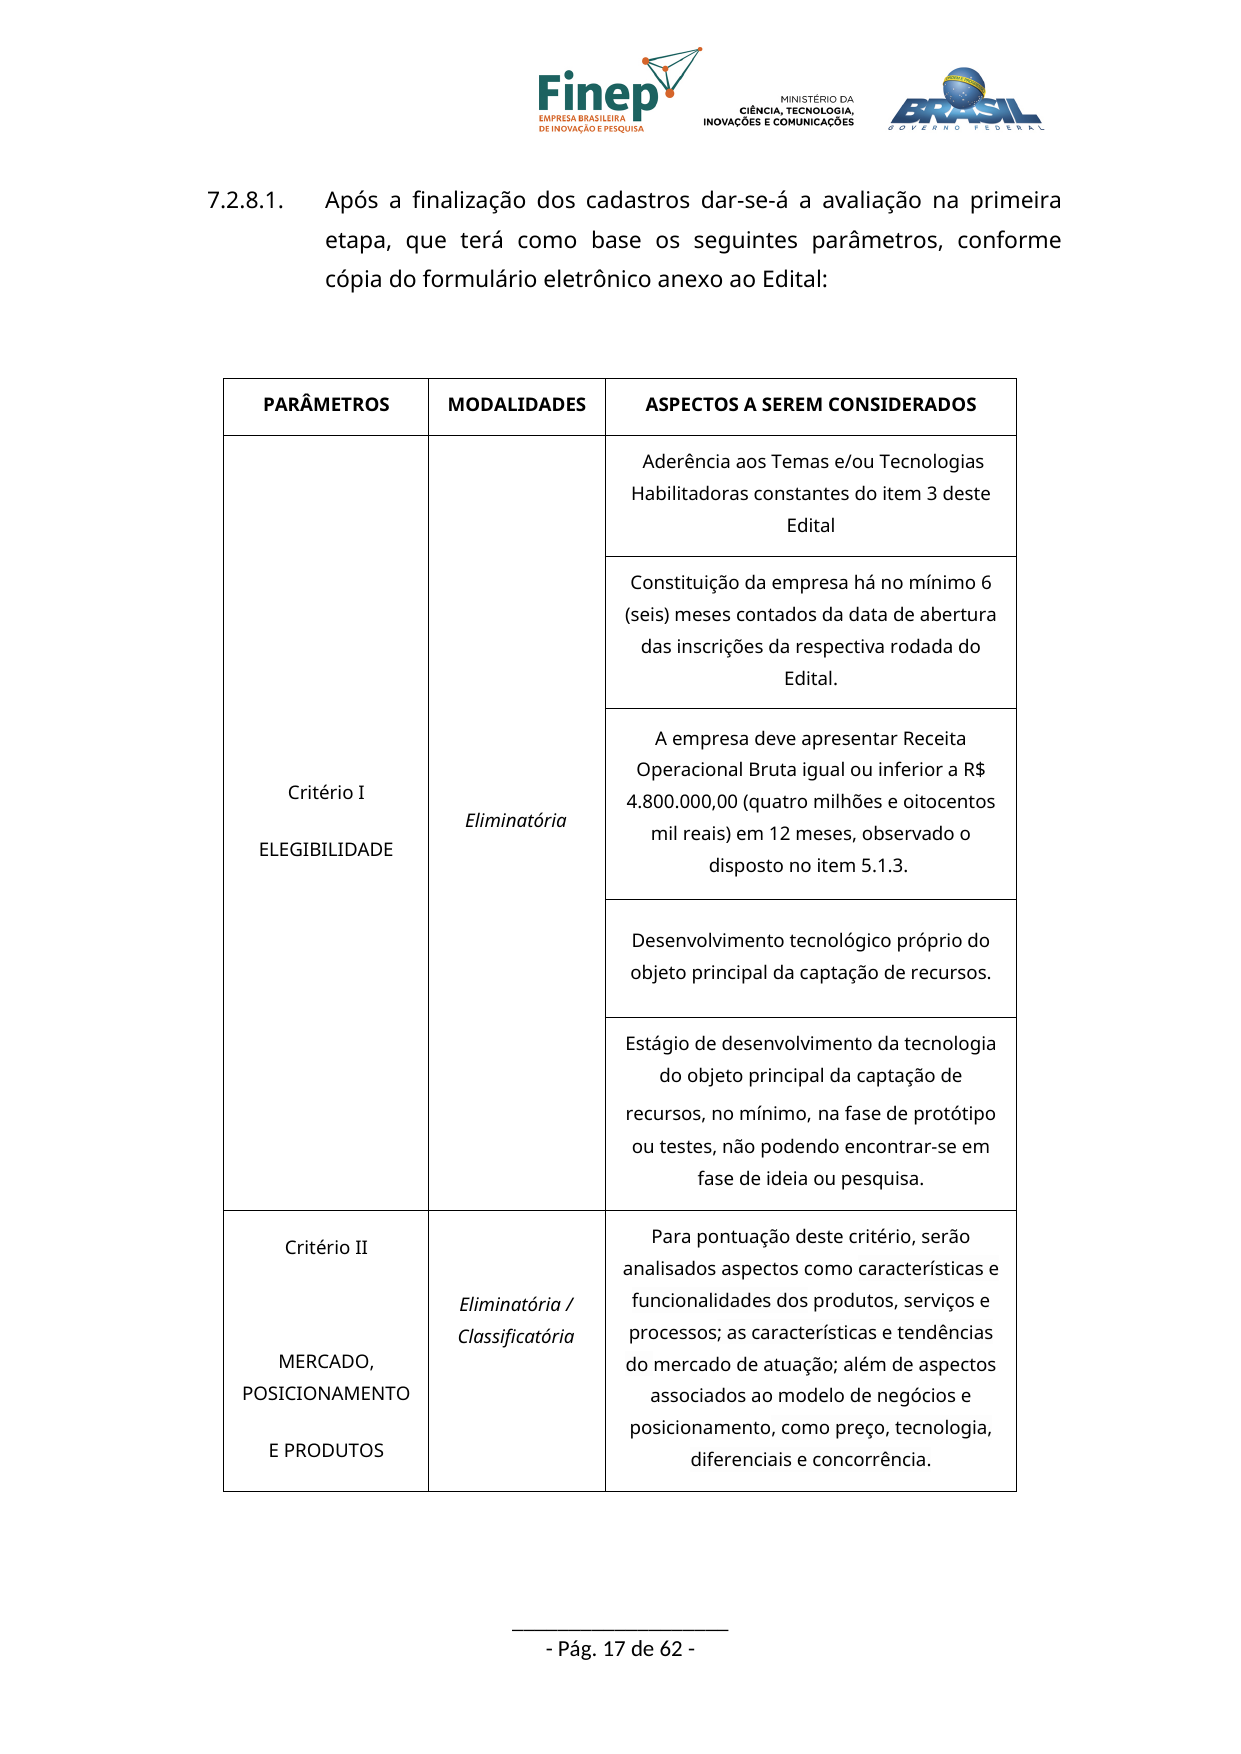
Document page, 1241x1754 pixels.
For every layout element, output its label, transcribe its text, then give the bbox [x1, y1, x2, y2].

table_header MODALIDADES [429, 379, 605, 435]
table_cell A empresa deve apresentar Receita Operacional Bruta igual ou inferior a R$ 4.800.000,00 (quatro milhões e oitocentos mil reais) em 12 meses, observado o disposto no item 5.1.3. [606, 709, 1016, 899]
table_cell Critério I ELEGIBILIDADE [224, 436, 428, 1210]
table_cell Constituição da empresa há no mínimo 6 (seis) meses contados da data de abertura das inscrições da respectiva rodada do Edital. [606, 557, 1016, 708]
table_cell Para pontuação deste critério, serão analisados aspectos como características e funcionalidades dos produtos, serviços e processos; as características e tendências do mercado de atuação; além de aspectos associados ao modelo de negócios e posicionamento, como preço, tecnologia, diferenciais e concorrência. [606, 1211, 1016, 1491]
table_cell Eliminatória [429, 436, 605, 1210]
table_header Aspectos a serem considerados [606, 379, 1016, 435]
table_cell Desenvolvimento tecnológico próprio do objeto principal da captação de recursos. [606, 900, 1016, 1017]
table_header PARÂMETROS [224, 379, 428, 435]
table_cell Critério II MERCADO, POSICIONAMENTO E PRODUTOS [224, 1211, 428, 1491]
list Após a finalização dos cadastros dar-se-á a avaliação na primeira etapa, que terá como base os seguintes parâmetros, conforme cópia do formulário eletrônico anexo ao Edital: [207, 184, 1063, 294]
table_cell Estágio de desenvolvimento da tecnologia do objeto principal da captação de recursos, no mínimo, na fase de protótipo ou testes, não podendo encontrar-se em fase de ideia ou pesquisa. [606, 1018, 1016, 1210]
table_cell Eliminatória / Classificatória [429, 1211, 605, 1491]
table_cell Aderência aos Temas e/ou Tecnologias Habilitadoras constantes do item 3 deste Edital [606, 436, 1016, 556]
